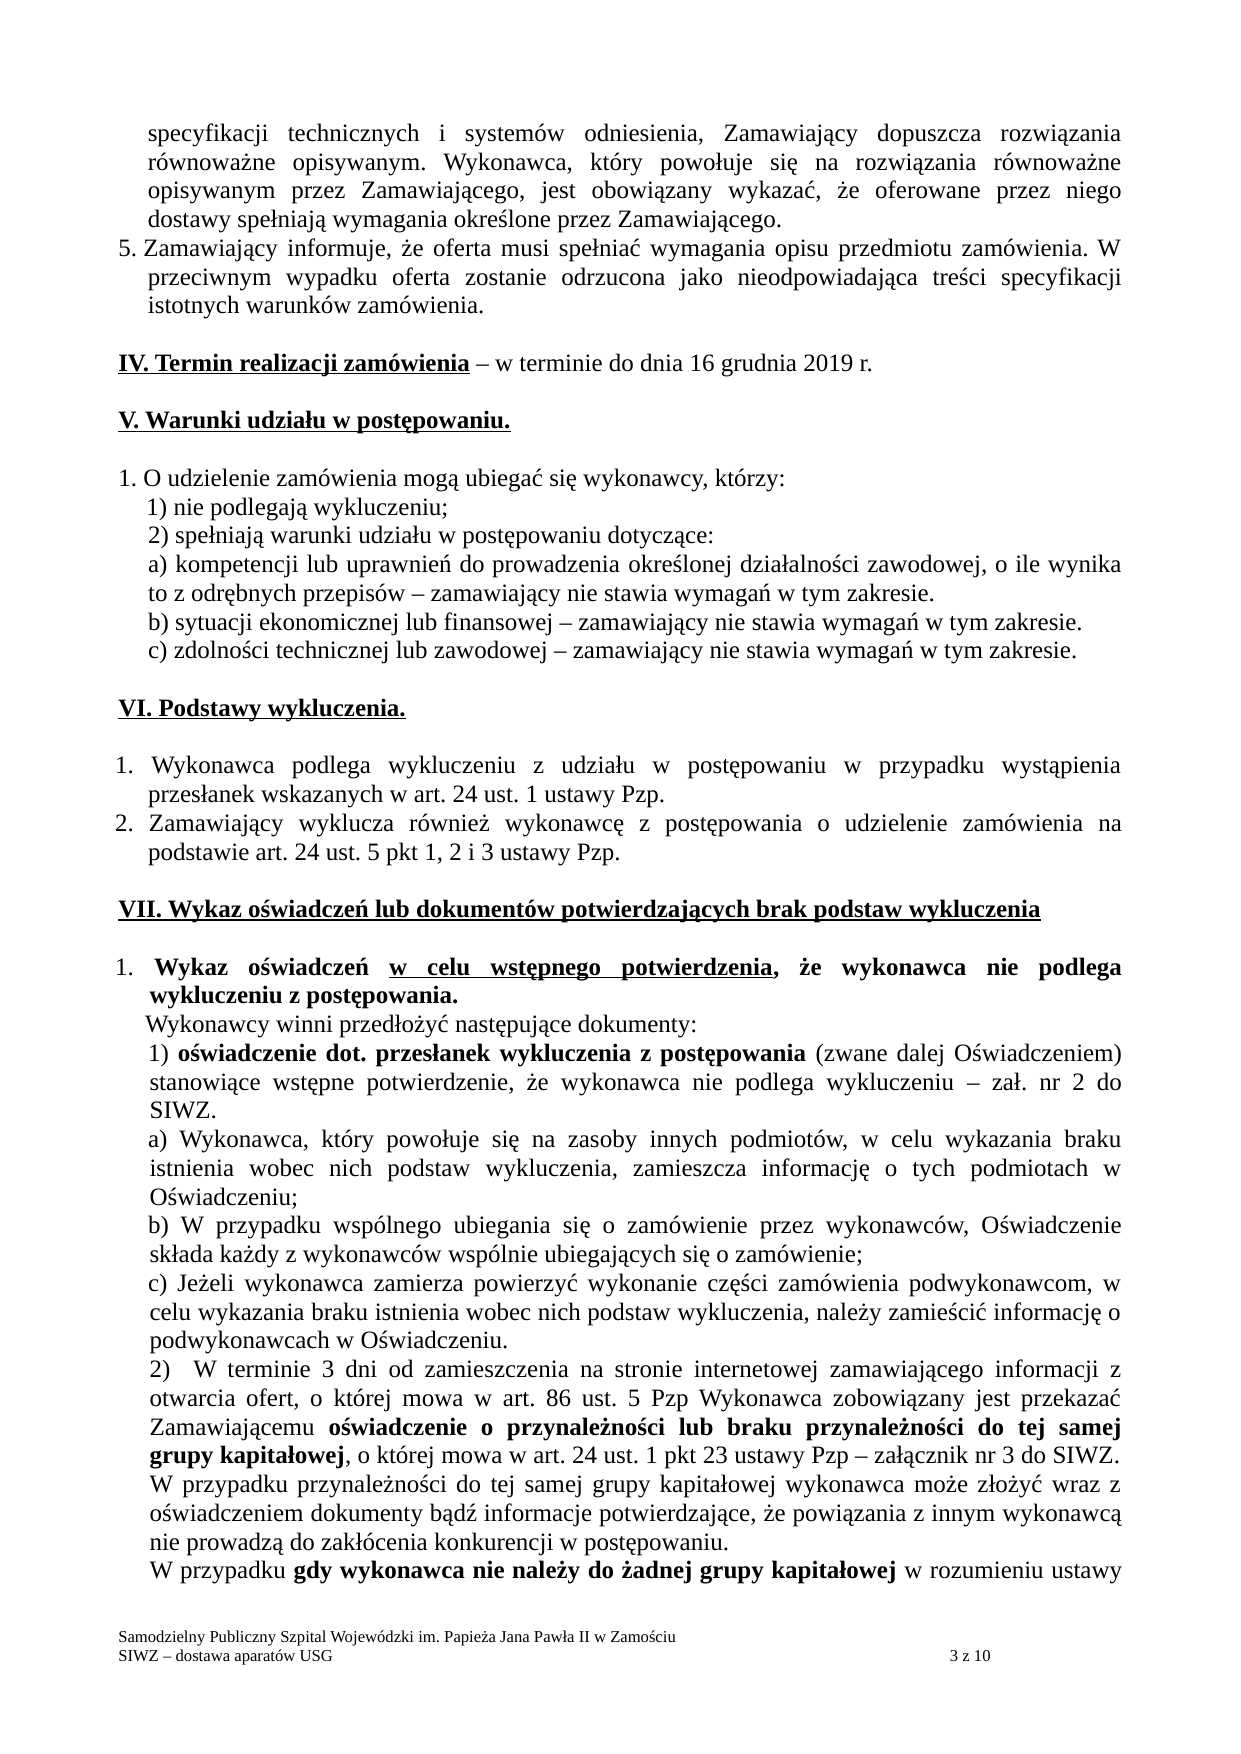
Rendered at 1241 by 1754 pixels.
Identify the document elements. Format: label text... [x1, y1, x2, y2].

text c) zdolności technicznej lub zawodowej – zamawiający nie stawia wymagań w tym zakresie. [148, 636, 1122, 664]
text b) W przypadku wspólnego ubiegania się o zamówienie przez wykonawców, Oświadczenie składa każdy z wykonawców wspólnie ubiegających się o zamówienie; [148, 1211, 1122, 1268]
text a) kompetencji lub uprawnień do prowadzenia określonej działalności zawodowej, o ile wynika to z odrębnych przepisów – zamawiający nie stawia wymagań w tym zakresie. [148, 549, 1122, 607]
text IV. Termin realizacji zamówienia – w terminie do dnia 16 grudnia 2019 r. [118, 348, 1122, 377]
text VI. Podstawy wykluczenia. [118, 693, 1122, 722]
text 1) oświadczenie dot. przesłanek wykluczenia z postępowania (zwane dalej Oświadczeniem) stanowiące wstępne potwierdzenie, że wykonawca nie podlega wykluczeniu – zał. nr 2 do SIWZ. [148, 1038, 1122, 1124]
text 1) nie podlegają wykluczeniu; [146, 492, 1122, 521]
text 2) spełniają warunki udziału w postępowaniu dotyczące: [148, 521, 1122, 549]
text Wykonawcy winni przedłożyć następujące dokumenty: [145, 1009, 1122, 1038]
list W terminie 3 dni od zamieszczenia na stronie internetowej zamawiającego informacji z otwarcia ofert, o której mowa w art. 86 ust. 5 Pzp Wykonawca zobowiązany jest przekazać Zamawiającemu oświadczenie o przynależności lub braku przynależności do tej samej grupy kapitałowej, o której mowa w art. 24 ust. 1 pkt 23 ustawy Pzp – załącznik nr 3 do SIWZ. W przypadku przynależności do tej samej grupy kapitałowej wykonawca może złożyć wraz z oświadczeniem dokumenty bądź informacje potwierdzające, że powiązania z innym wykonawcą nie prowadzą do zakłócenia konkurencji w postępowaniu. [149, 1354, 1122, 1556]
text b) sytuacji ekonomicznej lub finansowej – zamawiający nie stawia wymagań w tym zakresie. [148, 607, 1122, 636]
text a) Wykonawca, który powołuje się na zasoby innych podmiotów, w celu wykazania braku istnienia wobec nich podstaw wykluczenia, zamieszcza informację o tych podmiotach w Oświadczeniu; [148, 1124, 1122, 1211]
text 1. O udzielenie zamówienia mogą ubiegać się wykonawcy, którzy: [118, 463, 1122, 492]
text V. Warunki udziału w postępowaniu. [118, 406, 1122, 434]
text VII. Wykaz oświadczeń lub dokumentów potwierdzających brak podstaw wykluczenia [118, 894, 1122, 923]
text 1. Wykaz oświadczeń w celu wstępnego potwierdzenia, że wykonawca nie podlega wykluczeniu z postępowania. [115, 952, 1122, 1009]
text W przypadku gdy wykonawca nie należy do żadnej grupy kapitałowej w rozumieniu ustawy [149, 1556, 1122, 1584]
text 1. Wykonawca podlega wykluczeniu z udziału w postępowaniu w przypadku wystąpienia przesłanek wskazanych w art. 24 ust. 1 ustawy Pzp. [115, 751, 1122, 808]
list specyfikacji technicznych i systemów odniesienia, Zamawiający dopuszcza rozwiązania równoważne opisywanym. Wykonawca, który powołuje się na rozwiązania równoważne opisywanym przez Zamawiającego, jest obowiązany wykazać, że oferowane przez niego dostawy spełniają wymagania określone przez Zamawiającego. [118, 118, 1122, 233]
list Zamawiający informuje, że oferta musi spełniać wymagania opisu przedmiotu zamówienia. W przeciwnym wypadku oferta zostanie odrzucona jako nieodpowiadająca treści specyfikacji istotnych warunków zamówienia. [118, 233, 1122, 319]
text c) Jeżeli wykonawca zamierza powierzyć wykonanie części zamówienia podwykonawcom, w celu wykazania braku istnienia wobec nich podstaw wykluczenia, należy zamieścić informację o podwykonawcach w Oświadczeniu. [148, 1268, 1122, 1354]
text 2. Zamawiający wyklucza również wykonawcę z postępowania o udzielenie zamówienia na podstawie art. 24 ust. 5 pkt 1, 2 i 3 ustawy Pzp. [115, 808, 1122, 866]
